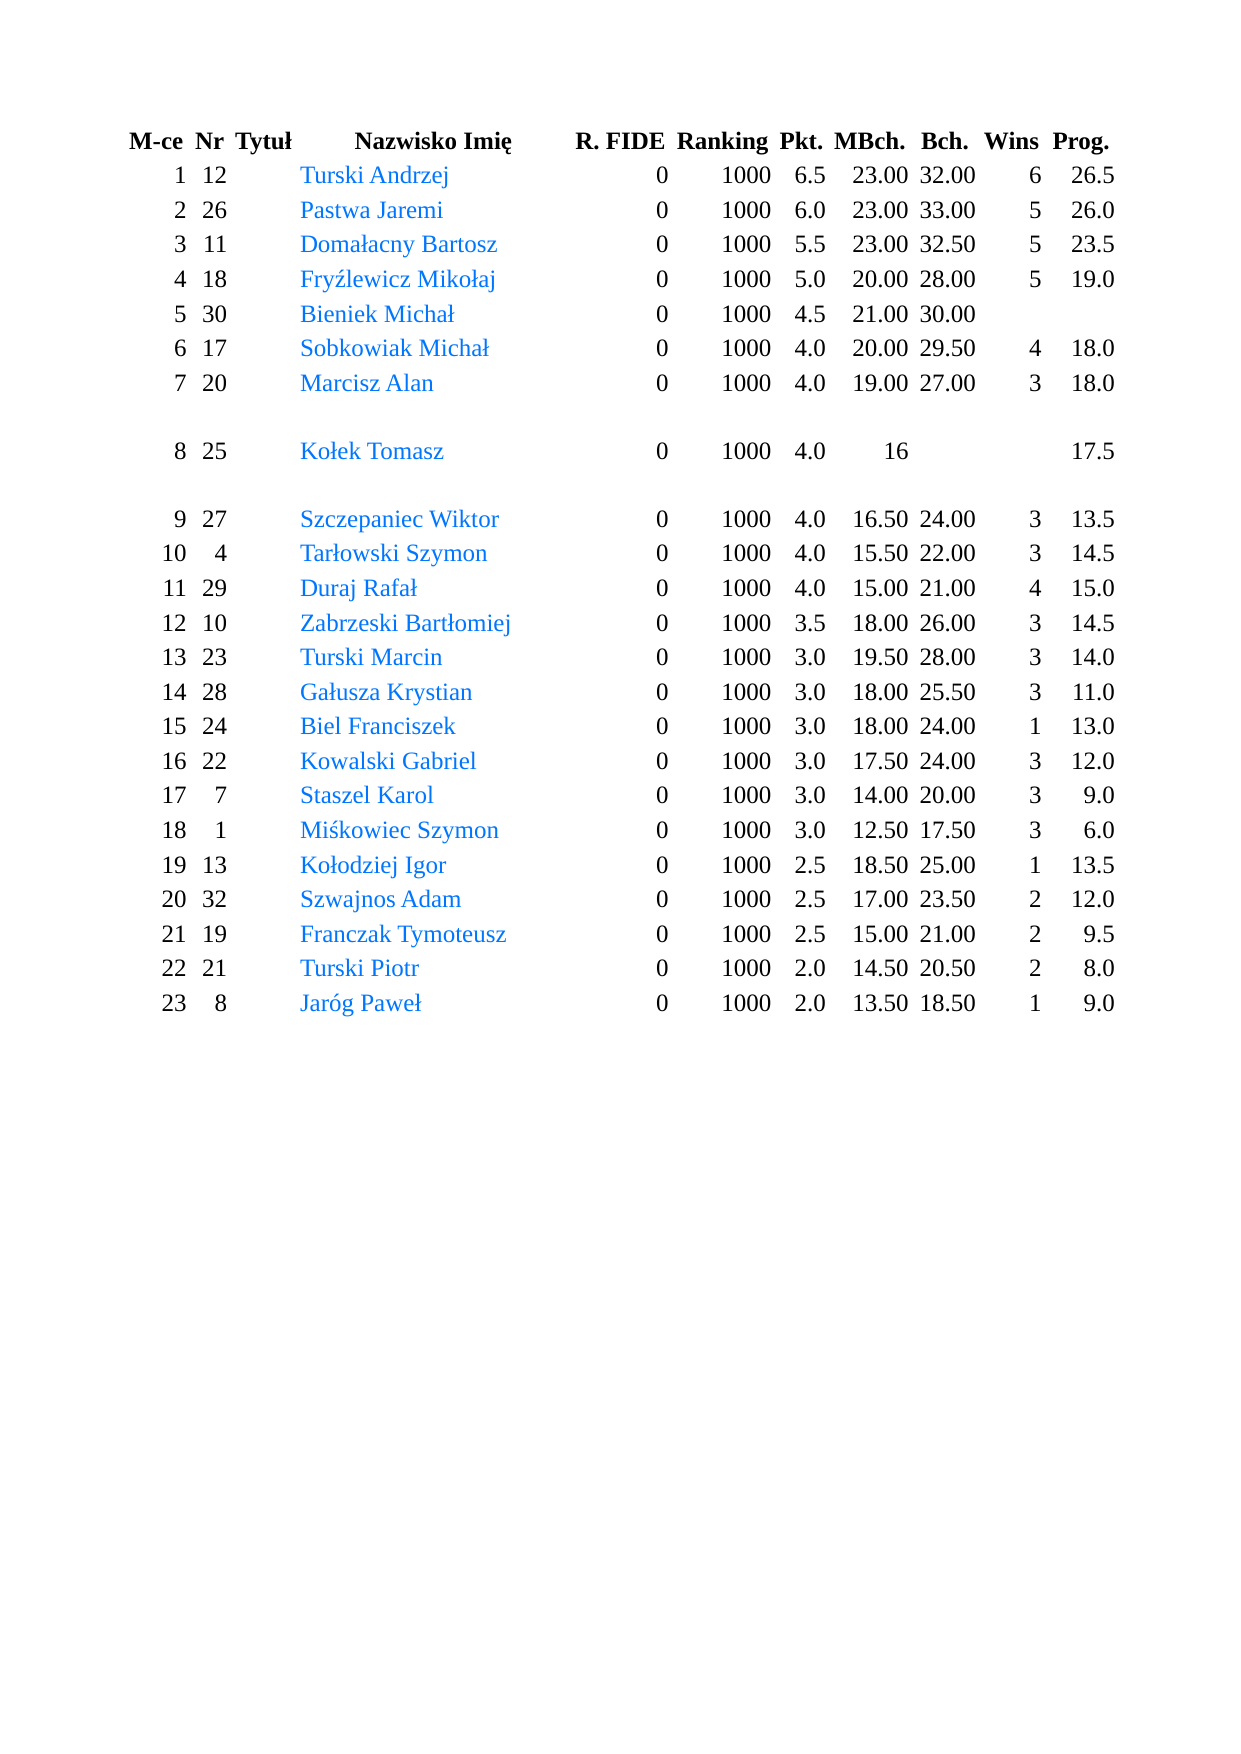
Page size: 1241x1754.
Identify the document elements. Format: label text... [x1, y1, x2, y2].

table_cell [569, 1054, 671, 1089]
table_cell [911, 1296, 978, 1331]
table_cell 18.00 [829, 605, 911, 639]
table_cell [230, 261, 297, 296]
table_cell 32 [189, 881, 230, 916]
table_cell Bieniek Michał [297, 296, 569, 330]
table_cell [123, 1262, 189, 1296]
table_cell 21.00 [911, 570, 978, 605]
table_cell 1000 [671, 227, 774, 261]
table_header Tytuł [230, 123, 297, 157]
table_cell 4.0 [774, 536, 828, 570]
table_cell [230, 1262, 297, 1296]
table_cell 5 [978, 227, 1044, 261]
table_header Nazwisko Imię [297, 123, 569, 157]
table_cell 32.50 [911, 227, 978, 261]
table_cell 17 [189, 330, 230, 365]
table_cell 1000 [671, 639, 774, 674]
table_cell Pastwa Jaremi [297, 192, 569, 227]
table_cell [1044, 296, 1117, 330]
table_cell [230, 1296, 297, 1331]
table_cell 12 [123, 605, 189, 639]
table_cell 1 [189, 812, 230, 847]
table_cell [671, 1089, 774, 1123]
table_cell 15.00 [829, 570, 911, 605]
table_cell [230, 812, 297, 847]
table_cell 1000 [671, 951, 774, 985]
table_cell [774, 1124, 828, 1158]
table_header Bch. [911, 123, 978, 157]
table_cell Duraj Rafał [297, 570, 569, 605]
table_cell 0 [569, 400, 671, 501]
table_cell [230, 674, 297, 708]
table_cell 3.0 [774, 812, 828, 847]
table_cell 4 [123, 261, 189, 296]
table_cell 17.00 [829, 881, 911, 916]
table_cell 1 [978, 985, 1044, 1020]
table_cell 14 [123, 674, 189, 708]
table_cell 4.0 [774, 501, 828, 536]
table_cell 14.5 [1044, 605, 1117, 639]
table_cell Domałacny Bartosz [297, 227, 569, 261]
table_cell 27 [189, 501, 230, 536]
table_cell 3.0 [774, 778, 828, 812]
table_cell 21.00 [911, 916, 978, 951]
table_cell 18 [123, 812, 189, 847]
table_cell 20.00 [829, 330, 911, 365]
table_cell Biel Franciszek [297, 709, 569, 743]
table_cell 4.0 [774, 330, 828, 365]
table_cell Turski Andrzej [297, 158, 569, 192]
table_cell 1000 [671, 743, 774, 778]
table_cell [569, 1089, 671, 1123]
table_cell 0 [569, 158, 671, 192]
table_cell 13 [123, 639, 189, 674]
table_cell 10 [189, 605, 230, 639]
table_cell 19.50 [829, 639, 911, 674]
table_cell [1044, 1296, 1117, 1331]
table_cell 3.0 [774, 674, 828, 708]
table_cell [671, 1054, 774, 1089]
table_cell [189, 1296, 230, 1331]
table_cell 0 [569, 951, 671, 985]
table_cell Gałusza Krystian [297, 674, 569, 708]
table_cell 21 [123, 916, 189, 951]
table_cell 14.00 [829, 778, 911, 812]
table_cell 22 [189, 743, 230, 778]
table_cell 27.00 [911, 365, 978, 399]
table_cell 1000 [671, 570, 774, 605]
table_cell [1044, 1124, 1117, 1158]
table_cell [189, 1227, 230, 1262]
table_cell 3 [978, 674, 1044, 708]
table_cell Staszel Karol [297, 778, 569, 812]
table_cell [297, 1089, 569, 1123]
table_cell 1000 [671, 330, 774, 365]
table_cell [1044, 1020, 1117, 1054]
table_cell 0 [569, 501, 671, 536]
table_cell [829, 1227, 911, 1262]
table_cell [1044, 1158, 1117, 1193]
table_cell 13.5 [1044, 847, 1117, 881]
table_cell 1 [978, 709, 1044, 743]
table_cell [297, 1158, 569, 1193]
table_cell [230, 536, 297, 570]
table_cell Marcisz Alan [297, 365, 569, 399]
table_cell 29 [189, 570, 230, 605]
table_cell 0 [569, 605, 671, 639]
table_cell 6.0 [1044, 812, 1117, 847]
table_cell 25.00 [911, 847, 978, 881]
table_cell 19.00 [829, 365, 911, 399]
table_cell 29.50 [911, 330, 978, 365]
table_cell 1000 [671, 605, 774, 639]
table_cell 13 [189, 847, 230, 881]
table_cell 5 [978, 192, 1044, 227]
table_cell 0 [569, 709, 671, 743]
table_cell 1 [123, 158, 189, 192]
table_cell [671, 1020, 774, 1054]
table_cell 7 [123, 365, 189, 399]
table_cell [774, 1227, 828, 1262]
table_cell 0 [569, 778, 671, 812]
table_cell 10 [123, 536, 189, 570]
table_cell 21 [189, 951, 230, 985]
table_cell Tarłowski Szymon [297, 536, 569, 570]
table_cell 15.0 [1044, 570, 1117, 605]
table_cell [1044, 1262, 1117, 1296]
table_cell [189, 1089, 230, 1123]
table_cell [230, 1054, 297, 1089]
table_cell 14.0 [1044, 639, 1117, 674]
table_cell 23.50 [911, 881, 978, 916]
table_cell 19 [123, 847, 189, 881]
table_cell [230, 985, 297, 1020]
table_cell [123, 1020, 189, 1054]
table_cell Miśkowiec Szymon [297, 812, 569, 847]
table_cell [123, 1089, 189, 1123]
table_cell 3.0 [774, 709, 828, 743]
table_cell 3 [978, 639, 1044, 674]
table_cell 5.0 [774, 261, 828, 296]
table_cell 18.50 [911, 985, 978, 1020]
table_cell [911, 1193, 978, 1227]
table_cell 1000 [671, 881, 774, 916]
table_cell 13.5 [1044, 501, 1117, 536]
table_cell [978, 1054, 1044, 1089]
table_cell 23.00 [829, 227, 911, 261]
table_cell [1044, 1054, 1117, 1089]
table_cell 6.0 [774, 192, 828, 227]
table_cell [774, 1296, 828, 1331]
table_cell 5 [978, 261, 1044, 296]
table_cell 1000 [671, 778, 774, 812]
table_cell [230, 951, 297, 985]
table_cell 1000 [671, 365, 774, 399]
table_cell 4 [189, 536, 230, 570]
table_cell 0 [569, 639, 671, 674]
table_cell 2.5 [774, 881, 828, 916]
table_cell 15.50 [829, 536, 911, 570]
table_cell 9.0 [1044, 778, 1117, 812]
table_cell Zabrzeski Bartłomiej [297, 605, 569, 639]
table_cell 4.0 [774, 365, 828, 399]
table_cell 18.0 [1044, 330, 1117, 365]
table_cell 0 [569, 916, 671, 951]
table_cell 16 [123, 743, 189, 778]
table_cell 1000 [671, 709, 774, 743]
table_cell 18 [189, 261, 230, 296]
table_cell [230, 570, 297, 605]
table_cell [230, 1158, 297, 1193]
table_cell 2.5 [774, 916, 828, 951]
table_cell 0 [569, 985, 671, 1020]
table_cell [297, 1020, 569, 1054]
table_cell [230, 1227, 297, 1262]
table_cell 0 [569, 192, 671, 227]
table_cell [230, 709, 297, 743]
table_cell [123, 1193, 189, 1227]
table_cell 5 [123, 296, 189, 330]
table_cell 21.00 [829, 296, 911, 330]
table_cell [230, 365, 297, 399]
table_cell 3 [978, 605, 1044, 639]
table_cell [230, 158, 297, 192]
table_cell 8 [123, 400, 189, 501]
table_cell 1000 [671, 985, 774, 1020]
table_cell [829, 1089, 911, 1123]
table_header Nr [189, 123, 230, 157]
table_cell 2.5 [774, 847, 828, 881]
table_cell 1000 [671, 674, 774, 708]
table_cell 1000 [671, 847, 774, 881]
table_cell [123, 1296, 189, 1331]
table_cell [569, 1227, 671, 1262]
table_cell 3 [978, 365, 1044, 399]
table_cell 12.50 [829, 812, 911, 847]
table_cell 1000 [671, 158, 774, 192]
table_cell 4 [978, 330, 1044, 365]
table_cell 17.50 [829, 743, 911, 778]
table_cell [230, 1089, 297, 1123]
table_cell 0 [569, 812, 671, 847]
table_cell 16.50 [829, 501, 911, 536]
table_cell [671, 1262, 774, 1296]
table_cell 26.0 [1044, 192, 1117, 227]
table_cell 3 [978, 812, 1044, 847]
table_cell 23.5 [1044, 227, 1117, 261]
table_cell 30 [189, 296, 230, 330]
table_cell [123, 1227, 189, 1262]
table_cell 0 [569, 261, 671, 296]
table_cell 0 [569, 227, 671, 261]
table_cell 4.0 [774, 400, 828, 501]
table_cell 3 [978, 501, 1044, 536]
table_cell [297, 1054, 569, 1089]
table_cell 1000 [671, 916, 774, 951]
table_cell 3 [978, 778, 1044, 812]
table_cell [230, 847, 297, 881]
table_cell [978, 1124, 1044, 1158]
table_cell [297, 1227, 569, 1262]
table_cell [1044, 1227, 1117, 1262]
table_header R. FIDE [569, 123, 671, 157]
table_cell 6 [978, 158, 1044, 192]
table_cell [569, 1262, 671, 1296]
table_cell 0 [569, 674, 671, 708]
table_cell [829, 1262, 911, 1296]
table_cell [671, 1227, 774, 1262]
table_cell 0 [569, 296, 671, 330]
table_cell [297, 1193, 569, 1227]
table_cell 1000 [671, 400, 774, 501]
table_cell 11 [189, 227, 230, 261]
table_cell [911, 1262, 978, 1296]
table_header Pkt. [774, 123, 828, 157]
table_cell 22 [123, 951, 189, 985]
table_cell [911, 400, 978, 501]
table_cell 20 [123, 881, 189, 916]
table_cell 33.00 [911, 192, 978, 227]
table_cell 11.0 [1044, 674, 1117, 708]
table_cell 1 [978, 847, 1044, 881]
table_cell [230, 639, 297, 674]
table_cell 24.00 [911, 743, 978, 778]
table_cell [911, 1089, 978, 1123]
table_cell 20 [189, 365, 230, 399]
table_cell 8.0 [1044, 951, 1117, 985]
table_cell 24.00 [911, 501, 978, 536]
table_cell 26.00 [911, 605, 978, 639]
table_cell Kołodziej Igor [297, 847, 569, 881]
table_cell 18.0 [1044, 365, 1117, 399]
table_cell Kowalski Gabriel [297, 743, 569, 778]
table_cell [230, 605, 297, 639]
table_cell 4.5 [774, 296, 828, 330]
table_cell [978, 1020, 1044, 1054]
table_cell [230, 192, 297, 227]
table_cell 0 [569, 570, 671, 605]
table_cell 1000 [671, 261, 774, 296]
table_cell 7 [189, 778, 230, 812]
table_cell [978, 1227, 1044, 1262]
table_cell 6 [123, 330, 189, 365]
table_cell 18.50 [829, 847, 911, 881]
table_cell [911, 1020, 978, 1054]
table_cell 28.00 [911, 261, 978, 296]
table_cell [774, 1054, 828, 1089]
table_cell 19 [189, 916, 230, 951]
table_cell 0 [569, 881, 671, 916]
table_cell [230, 330, 297, 365]
table_cell 28 [189, 674, 230, 708]
table_cell 3.5 [774, 605, 828, 639]
table_cell [123, 1124, 189, 1158]
table_cell 24 [189, 709, 230, 743]
table_cell 25 [189, 400, 230, 501]
table_cell 3 [978, 743, 1044, 778]
table_cell Sobkowiak Michał [297, 330, 569, 365]
table_cell 23 [123, 985, 189, 1020]
table_cell [671, 1296, 774, 1331]
table_cell 26.5 [1044, 158, 1117, 192]
table_cell [189, 1020, 230, 1054]
table_cell 25.50 [911, 674, 978, 708]
table_cell 17.50 [911, 812, 978, 847]
table_cell 24.00 [911, 709, 978, 743]
table_cell 2.0 [774, 985, 828, 1020]
table_cell [1044, 1089, 1117, 1123]
table_cell [829, 1158, 911, 1193]
table_cell 3 [978, 536, 1044, 570]
table_cell [230, 743, 297, 778]
table_cell [978, 1089, 1044, 1123]
table_cell [829, 1124, 911, 1158]
table_cell 5.5 [774, 227, 828, 261]
table_cell 12.0 [1044, 743, 1117, 778]
table_cell 26 [189, 192, 230, 227]
table_cell [978, 296, 1044, 330]
table_cell 22.00 [911, 536, 978, 570]
table_cell 17.5 [1044, 400, 1117, 501]
table_cell [829, 1020, 911, 1054]
table_header Ranking [671, 123, 774, 157]
table_cell [297, 1262, 569, 1296]
table_cell [230, 881, 297, 916]
table_cell 17 [123, 778, 189, 812]
table_cell 0 [569, 743, 671, 778]
table_cell 14.5 [1044, 536, 1117, 570]
table_cell Turski Piotr [297, 951, 569, 985]
table_cell [774, 1193, 828, 1227]
table_cell 1000 [671, 192, 774, 227]
table_cell [230, 778, 297, 812]
table_cell [230, 296, 297, 330]
table_cell 13.50 [829, 985, 911, 1020]
table_cell 28.00 [911, 639, 978, 674]
table_cell 16 [829, 400, 911, 501]
table_cell 30.00 [911, 296, 978, 330]
table_cell [230, 501, 297, 536]
table_cell [978, 1193, 1044, 1227]
table_cell [230, 1020, 297, 1054]
table_cell 13.0 [1044, 709, 1117, 743]
table_cell 19.0 [1044, 261, 1117, 296]
table_cell [230, 227, 297, 261]
table_header Wins [978, 123, 1044, 157]
table_cell Franczak Tymoteusz [297, 916, 569, 951]
table_cell 2 [978, 881, 1044, 916]
table_cell Jaróg Paweł [297, 985, 569, 1020]
table_cell [189, 1158, 230, 1193]
table_cell 23 [189, 639, 230, 674]
table_cell [978, 1158, 1044, 1193]
table_cell 20.00 [829, 261, 911, 296]
table_cell 3.0 [774, 639, 828, 674]
table_cell [671, 1124, 774, 1158]
table_cell [774, 1262, 828, 1296]
table_cell 2 [978, 951, 1044, 985]
table_cell [123, 1158, 189, 1193]
table_cell [230, 916, 297, 951]
table_cell [978, 400, 1044, 501]
table_cell [569, 1193, 671, 1227]
table_cell 12.0 [1044, 881, 1117, 916]
table_cell 11 [123, 570, 189, 605]
table_cell [829, 1296, 911, 1331]
table_cell 9.0 [1044, 985, 1117, 1020]
table_cell [774, 1158, 828, 1193]
table_cell [911, 1227, 978, 1262]
table_cell 18.00 [829, 709, 911, 743]
table_cell 20.50 [911, 951, 978, 985]
table_cell [911, 1054, 978, 1089]
table_cell [118, 118, 1122, 1336]
table_cell [123, 1054, 189, 1089]
table_cell 1000 [671, 501, 774, 536]
table_header M-ce [123, 123, 189, 157]
table_cell Turski Marcin [297, 639, 569, 674]
table_cell [569, 1020, 671, 1054]
table_cell [978, 1262, 1044, 1296]
table_cell [774, 1020, 828, 1054]
table_cell 1000 [671, 812, 774, 847]
table_cell [297, 1124, 569, 1158]
table_cell 4.0 [774, 570, 828, 605]
table_cell 15.00 [829, 916, 911, 951]
table_cell 9.5 [1044, 916, 1117, 951]
table_cell 20.00 [911, 778, 978, 812]
table_cell [569, 1124, 671, 1158]
table_cell [569, 1158, 671, 1193]
table_cell 32.00 [911, 158, 978, 192]
table_cell [189, 1124, 230, 1158]
table_cell 1000 [671, 296, 774, 330]
table_cell [297, 1296, 569, 1331]
table_cell 23.00 [829, 192, 911, 227]
table_cell [671, 1193, 774, 1227]
table_header Prog. [1044, 123, 1117, 157]
table_cell 0 [569, 365, 671, 399]
table_cell [189, 1054, 230, 1089]
table_cell Szwajnos Adam [297, 881, 569, 916]
table_cell [829, 1193, 911, 1227]
table_cell 6.5 [774, 158, 828, 192]
table_cell [911, 1124, 978, 1158]
table_cell 0 [569, 536, 671, 570]
table_cell 1000 [671, 536, 774, 570]
table_header MBch. [829, 123, 911, 157]
table_cell [978, 1296, 1044, 1331]
table_cell [774, 1089, 828, 1123]
table_cell [230, 400, 297, 501]
table_cell [230, 1124, 297, 1158]
table_cell [829, 1054, 911, 1089]
table_cell 2 [123, 192, 189, 227]
table_cell Kołek Tomasz [297, 400, 569, 501]
table_cell 15 [123, 709, 189, 743]
table_cell [1044, 1193, 1117, 1227]
table_cell 12 [189, 158, 230, 192]
table_cell 14.50 [829, 951, 911, 985]
table_cell 8 [189, 985, 230, 1020]
table_cell [230, 1193, 297, 1227]
table_cell 4 [978, 570, 1044, 605]
table_cell Fryźlewicz Mikołaj [297, 261, 569, 296]
table_cell 0 [569, 847, 671, 881]
table_cell [911, 1158, 978, 1193]
table_cell [569, 1296, 671, 1331]
table_cell [189, 1262, 230, 1296]
table_cell [671, 1158, 774, 1193]
table_cell 9 [123, 501, 189, 536]
table_cell 2 [978, 916, 1044, 951]
table_cell 18.00 [829, 674, 911, 708]
table_cell 3.0 [774, 743, 828, 778]
table_cell [189, 1193, 230, 1227]
table_cell 2.0 [774, 951, 828, 985]
table_cell 3 [123, 227, 189, 261]
table_cell Szczepaniec Wiktor [297, 501, 569, 536]
table_cell 23.00 [829, 158, 911, 192]
table_cell 0 [569, 330, 671, 365]
